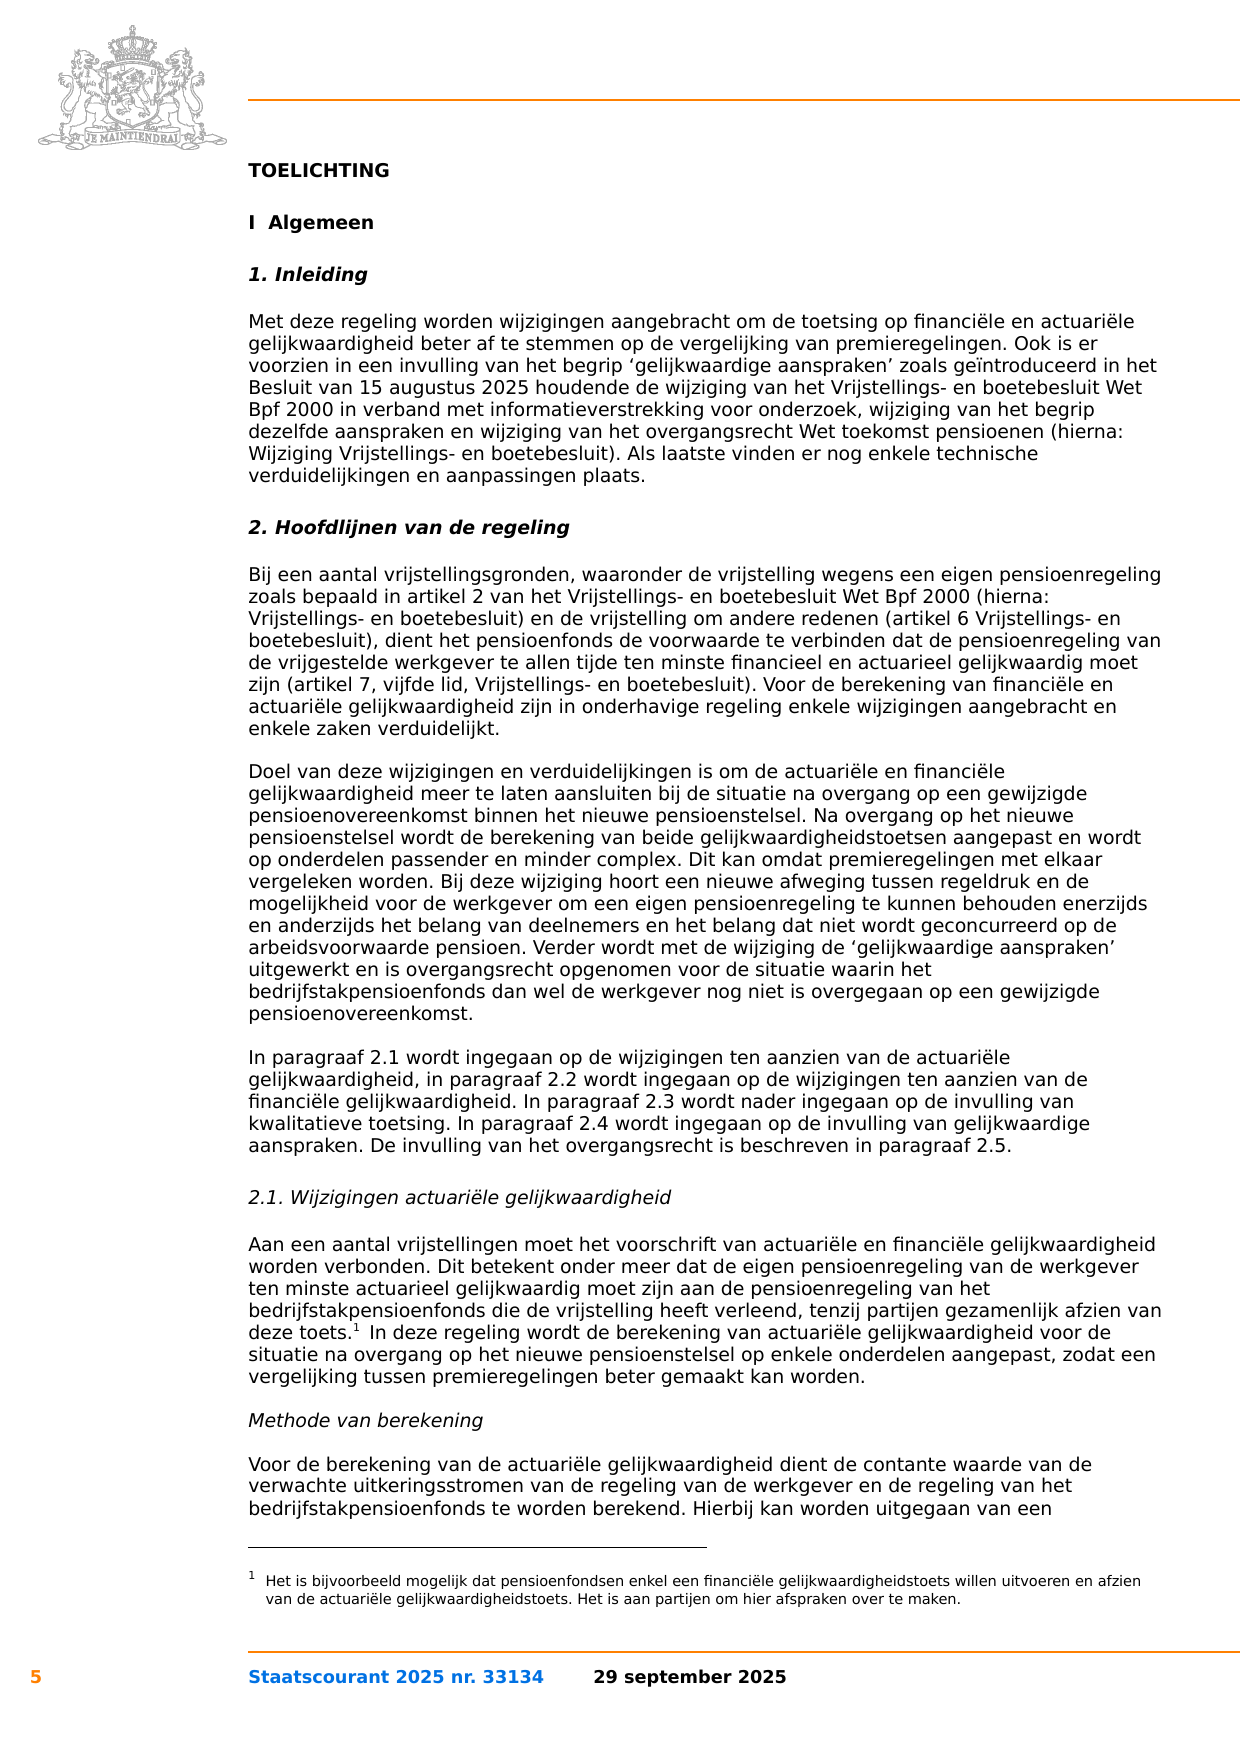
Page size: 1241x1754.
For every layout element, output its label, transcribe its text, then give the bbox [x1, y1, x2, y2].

text Bij een aantal vrijstellingsgronden, waaronder de vrijstelling wegens een eigen pensioenregeling zoals bepaald in artikel 2 van het Vrijstellings- en boetebesluit Wet Bpf 2000 (hierna: Vrijstellings- en boetebesluit) en de vrijstelling om andere redenen (artikel 6 Vrijstellings- en boetebesluit), dient het pensioenfonds de voorwaarde te verbinden dat de pensioenregeling van de vrijgestelde werkgever te allen tijde ten minste financieel en actuarieel gelijkwaardig moet zijn (artikel 7, vijfde lid, Vrijstellings- en boetebesluit). Voor de berekening van financiële en actuariële gelijkwaardigheid zijn in onderhavige regeling enkele wijzigingen aangebracht en enkele zaken verduidelijkt. [248, 564, 1163, 739]
subtitle 1. Inleiding [248, 264, 1163, 286]
text Aan een aantal vrijstellingen moet het voorschrift van actuariële en financiële gelijkwaardigheid worden verbonden. Dit betekent onder meer dat de eigen pensioenregeling van de werkgever ten minste actuarieel gelijkwaardig moet zijn aan de pensioenregeling van het bedrijfstakpensioenfonds die de vrijstelling heeft verleend, tenzij partijen gezamenlijk afzien van deze toets. In deze regeling wordt de berekening van actuariële gelijkwaardigheid voor de situatie na overgang op het nieuwe pensioenstelsel op enkele onderdelen aangepast, zodat een vergelijking tussen premieregelingen beter gemaakt kan worden. [248, 1234, 1163, 1388]
text Met deze regeling worden wijzigingen aangebracht om de toetsing op financiële en actuariële gelijkwaardigheid beter af te stemmen op de vergelijking van premieregelingen. Ook is er voorzien in een invulling van het begrip ‘gelijkwaardige aanspraken’ zoals geïntroduceerd in het Besluit van 15 augustus 2025 houdende de wijziging van het Vrijstellings- en boetebesluit Wet Bpf 2000 in verband met informatieverstrekking voor onderzoek, wijziging van het begrip dezelfde aanspraken en wijziging van het overgangsrecht Wet toekomst pensioenen (hierna: Wijziging Vrijstellings- en boetebesluit). Als laatste vinden er nog enkele technische verduidelijkingen en aanpassingen plaats. [248, 311, 1163, 487]
subtitle 2.1. Wijzigingen actuariële gelijkwaardigheid [248, 1187, 1163, 1209]
subtitle TOELICHTING [248, 160, 1163, 182]
picture [38, 25, 227, 150]
subtitle 2. Hoofdlijnen van de regeling [248, 517, 1163, 539]
subtitle Methode van berekening [248, 1409, 1163, 1432]
text In paragraaf 2.1 wordt ingegaan op de wijzigingen ten aanzien van de actuariële gelijkwaardigheid, in paragraaf 2.2 wordt ingegaan op de wijzigingen ten aanzien van de financiële gelijkwaardigheid. In paragraaf 2.3 wordt nader ingegaan op de invulling van kwalitatieve toetsing. In paragraaf 2.4 wordt ingegaan op de invulling van gelijkwaardige aanspraken. De invulling van het overgangsrecht is beschreven in paragraaf 2.5. [248, 1047, 1163, 1157]
subtitle I Algemeen [248, 212, 1163, 234]
text Doel van deze wijzigingen en verduidelijkingen is om de actuariële en financiële gelijkwaardigheid meer te laten aansluiten bij de situatie na overgang op een gewijzigde pensioenovereenkomst binnen het nieuwe pensioenstelsel. Na overgang op het nieuwe pensioenstelsel wordt de berekening van beide gelijkwaardigheidstoetsen aangepast en wordt op onderdelen passender en minder complex. Dit kan omdat premieregelingen met elkaar vergeleken worden. Bij deze wijziging hoort een nieuwe afweging tussen regeldruk en de mogelijkheid voor de werkgever om een eigen pensioenregeling te kunnen behouden enerzijds en anderzijds het belang van deelnemers en het belang dat niet wordt geconcurreerd op de arbeidsvoorwaarde pensioen. Verder wordt met de wijziging de ‘gelijkwaardige aanspraken’ uitgewerkt en is overgangsrecht opgenomen voor de situatie waarin het bedrijfstakpensioenfonds dan wel de werkgever nog niet is overgegaan op een gewijzigde pensioenovereenkomst. [248, 761, 1163, 1025]
text Het is bijvoorbeeld mogelijk dat pensioenfondsen enkel een financiële gelijkwaardigheidstoets willen uitvoeren en afzien van de actuariële gelijkwaardigheidstoets. Het is aan partijen om hier afspraken over te maken. [248, 1569, 1163, 1608]
text Voor de berekening van de actuariële gelijkwaardigheid dient de contante waarde van de verwachte uitkeringsstromen van de regeling van de werkgever en de regeling van het bedrijfstakpensioenfonds te worden berekend. Hierbij kan worden uitgegaan van een [248, 1453, 1163, 1519]
